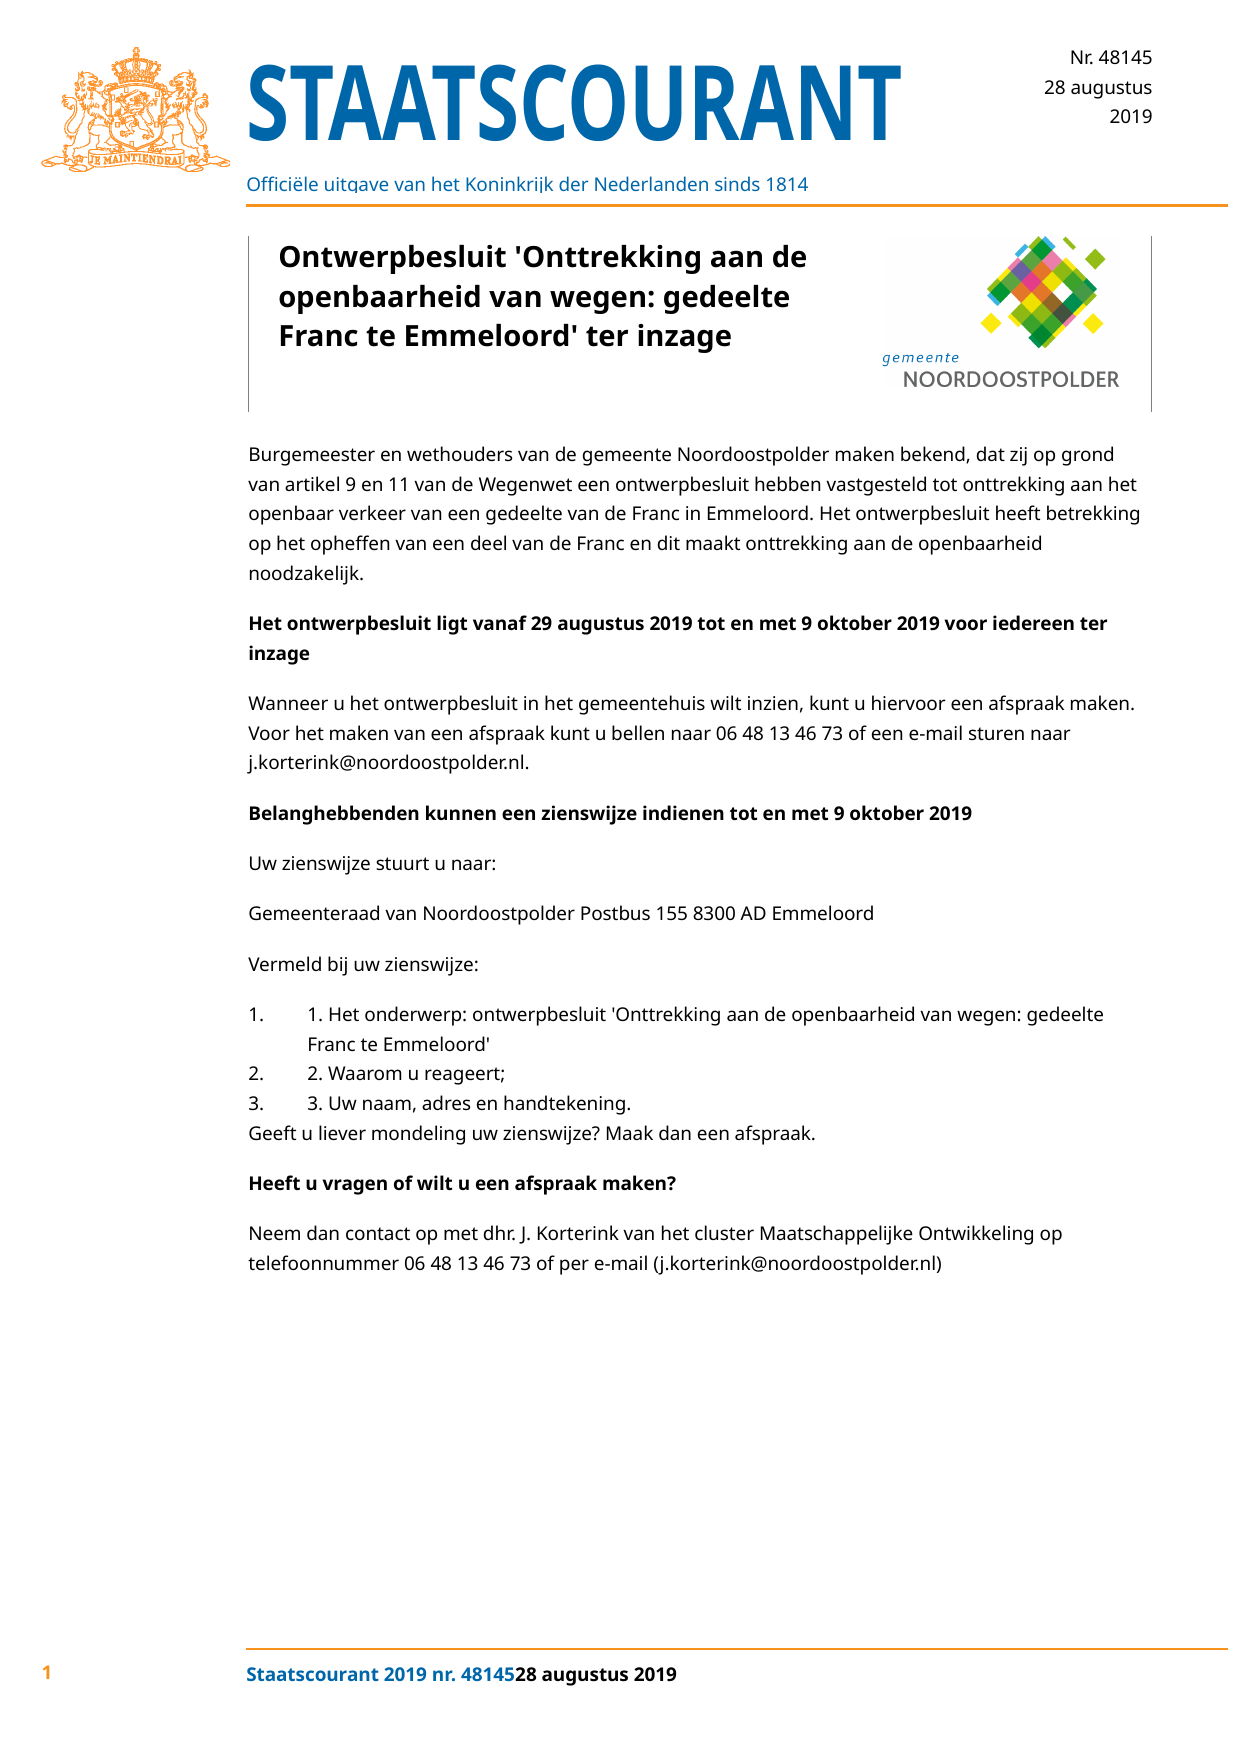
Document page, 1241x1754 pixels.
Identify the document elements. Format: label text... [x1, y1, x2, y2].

text ­ [248, 1301, 1152, 1326]
table_header [850, 236, 1151, 412]
picture [882, 236, 1119, 387]
text Neem dan contact op met dhr. J. Korterink van het cluster Maatschappelijke Ontwikkeling op telefoonnummer 06 48 13 46 73 of per e-mail (j.korterink@noordoostpolder.nl) [248, 1221, 1152, 1276]
text Burgemeester en wethouders van de gemeente Noordoostpolder maken bekend, dat zij op grond van artikel 9 en 11 van de Wegenwet een ontwerpbesluit hebben vastgesteld tot onttrekking aan het openbaar verkeer van een gedeelte van de Franc in Emmeloord. Het ontwerpbesluit heeft betrekking op het opheffen van een deel van de Franc en dit maakt onttrekking aan de openbaarheid noodzakelijk. [248, 441, 1152, 586]
list 3. Uw naam, adres en handtekening. [248, 1090, 1152, 1116]
list 2. Waarom u reageert; [248, 1061, 1152, 1086]
text Gemeenteraad van Noordoostpolder Postbus 155 8300 AD Emmeloord [248, 901, 1152, 926]
text Vermeld bij uw zienswijze: [248, 951, 1152, 977]
table_header Ontwerpbesluit 'Onttrekking aan de openbaarheid van wegen: gedeelte Franc te Emmeloord' ter inzage [249, 236, 850, 412]
text Geeft u liever mondeling uw zienswijze? Maak dan een afspraak. [248, 1120, 1152, 1146]
text Het ontwerpbesluit ligt vanaf 29 augustus 2019 tot en met 9 oktober 2019 voor iedereen ter inzage [248, 610, 1152, 666]
text Belanghebbenden kunnen een zienswijze indienen tot en met 9 oktober 2019 [248, 800, 1152, 826]
text Uw zienswijze stuurt u naar: [248, 850, 1152, 876]
list 1. Het onderwerp: ontwerpbesluit 'Onttrekking aan de openbaarheid van wegen: gedeelte Franc te Emmeloord' [248, 1001, 1152, 1057]
text Wanneer u het ontwerpbesluit in het gemeentehuis wilt inzien, kunt u hiervoor een afspraak maken. Voor het maken van een afspraak kunt u bellen naar 06 48 13 46 73 of een e-mail sturen naar j.korterink@noordoostpolder.nl. [248, 690, 1152, 775]
picture [41, 47, 231, 172]
text Heeft u vragen of wilt u een afspraak maken? [248, 1170, 1152, 1196]
